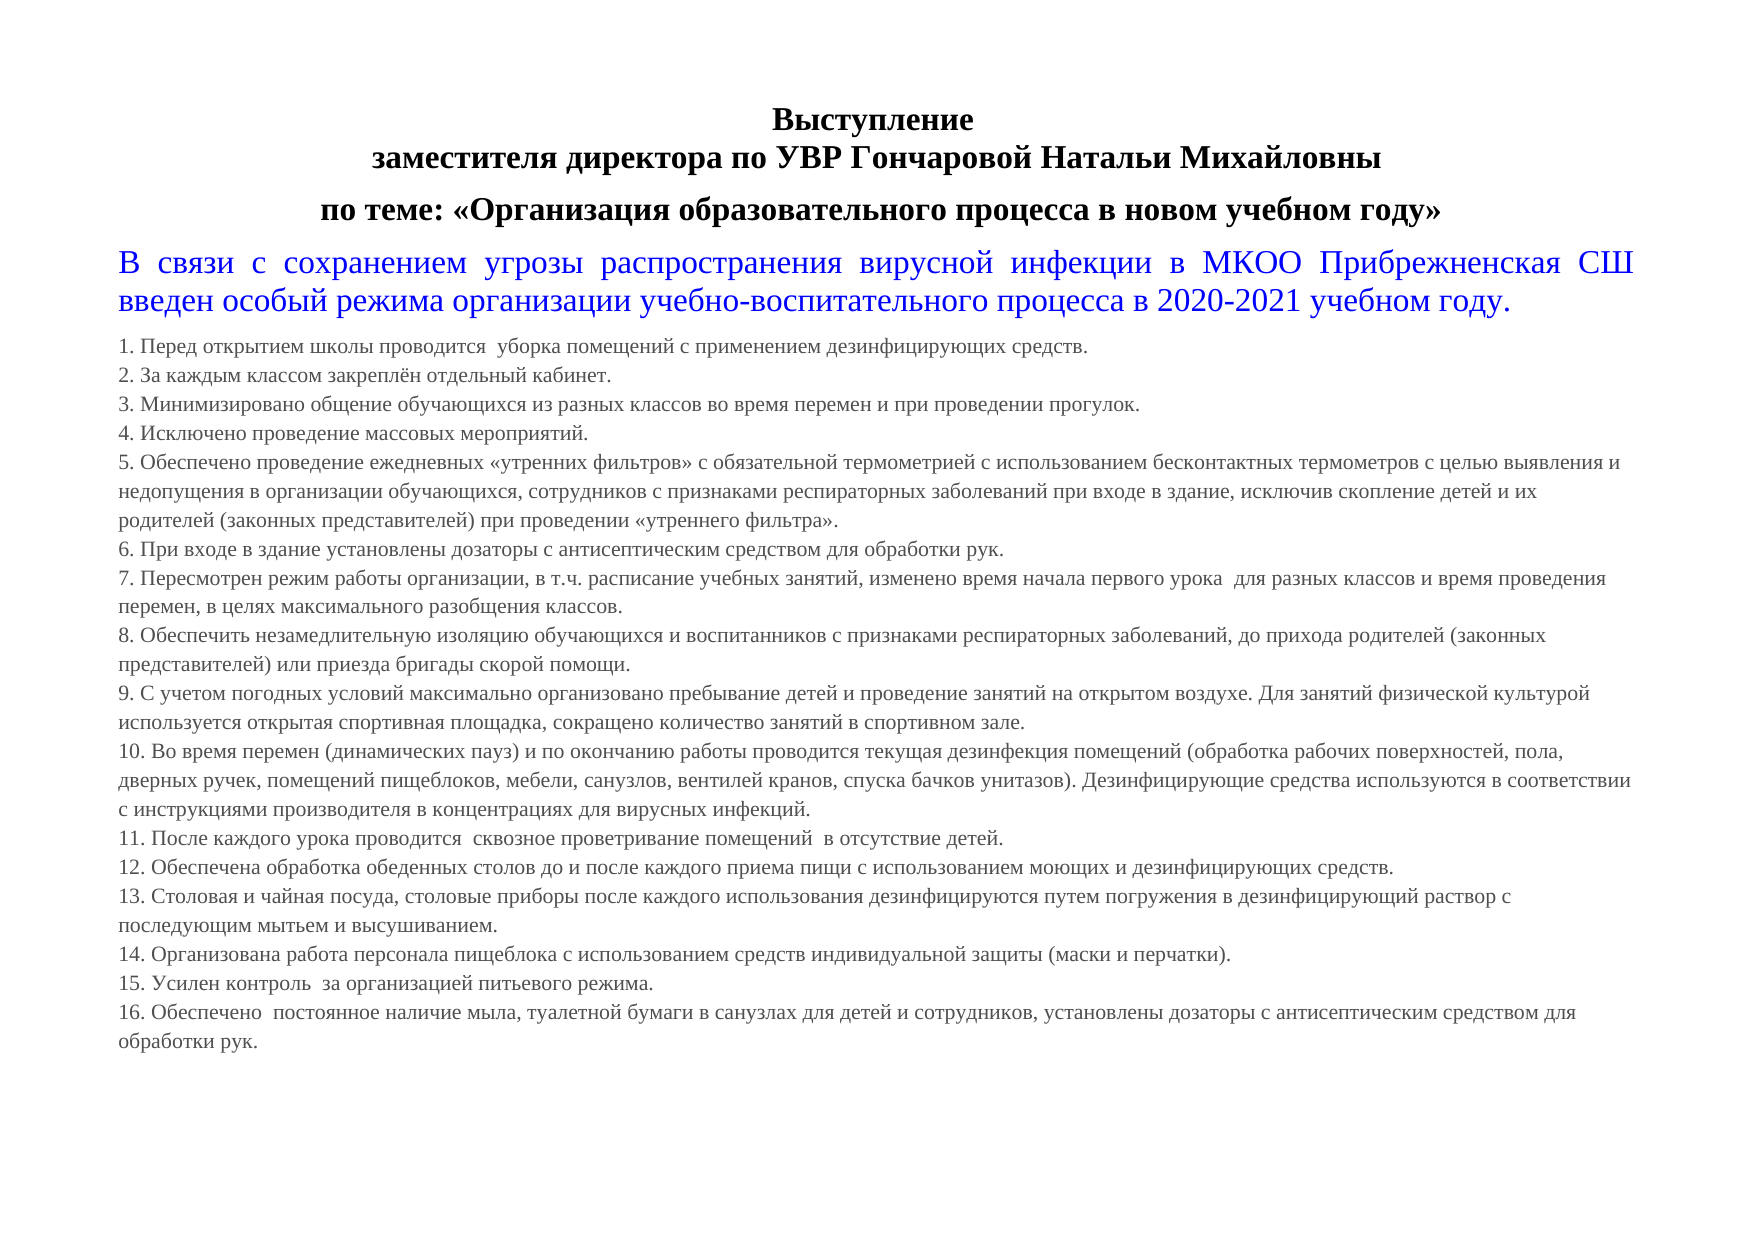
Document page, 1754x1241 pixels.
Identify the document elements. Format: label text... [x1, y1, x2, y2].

list Выступление [118, 99, 1636, 137]
text по теме: «Организация образовательного процесса в новом учебном году» [118, 190, 1636, 228]
text 3. Минимизировано общение обучающихся из разных классов во время перемен и при проведении прогулок. 4. Исключено проведение массовых мероприятий. 5. Обеспечено проведение ежедневных «утренних фильтров» с обязательной термометрией с использованием бесконтактных термометров с целью выявления и недопущения в организации обучающихся, сотрудников с признаками респираторных заболеваний при входе в здание, исключив скопление детей и их родителей (законных представителей) при проведении «утреннего фильтра». 6. При входе в здание установлены дозаторы с антисептическим средством для обработки рук. 7. Пересмотрен режим работы организации, в т.ч. расписание учебных занятий, изменено время начала первого урока для разных классов и время проведения перемен, в целях максимального разобщения классов. 8. Обеспечить незамедлительную изоляцию обучающихся и воспитанников с признаками респираторных заболеваний, до прихода родителей (законных представителей) или приезда бригады скорой помощи. 9. С учетом погодных условий максимально организовано пребывание детей и проведение занятий на открытом воздухе. Для занятий физической культурой используется открытая спортивная площадка, сокращено количество занятий в спортивном зале. 10. Во время перемен (динамических пауз) и по окончанию работы проводится текущая дезинфекция помещений (обработка рабочих поверхностей, пола, дверных ручек, помещений пищеблоков, мебели, санузлов, вентилей кранов, спуска бачков унитазов). Дезинфицирующие средства используются в соответствии с инструкциями производителя в концентрациях для вирусных инфекций. 11. После каждого урока проводится сквозное проветривание помещений в отсутствие детей. 12. Обеспечена обработка обеденных столов до и после каждого приема пищи с использованием моющих и дезинфицирующих средств. 13. Столовая и чайная посуда, столовые приборы после каждого использования дезинфицируются путем погружения в дезинфицирующий раствор с последующим мытьем и высушиванием. 14. Организована работа персонала пищеблока с использованием средств индивидуальной защиты (маски и перчатки). 15. Усилен контроль за организацией питьевого режима. 16. Обеспечено постоянное наличие мыла, туалетной бумаги в санузлах для детей и сотрудников, установлены дозаторы с антисептическим средством для обработки рук. [118, 391, 1636, 1053]
text 1. Перед открытием школы проводится уборка помещений с применением дезинфицирующих средств. 2. За каждым классом закреплён отдельный кабинет. [118, 333, 1636, 387]
text заместителя директора по УВР Гончаровой Натальи Михайловны [118, 137, 1636, 176]
text В связи с сохранением угрозы распространения вирусной инфекции в МКОО Прибрежненская СШ введен особый режима организации учебно-воспитательного процесса в 2020-2021 учебном году. [118, 242, 1636, 319]
